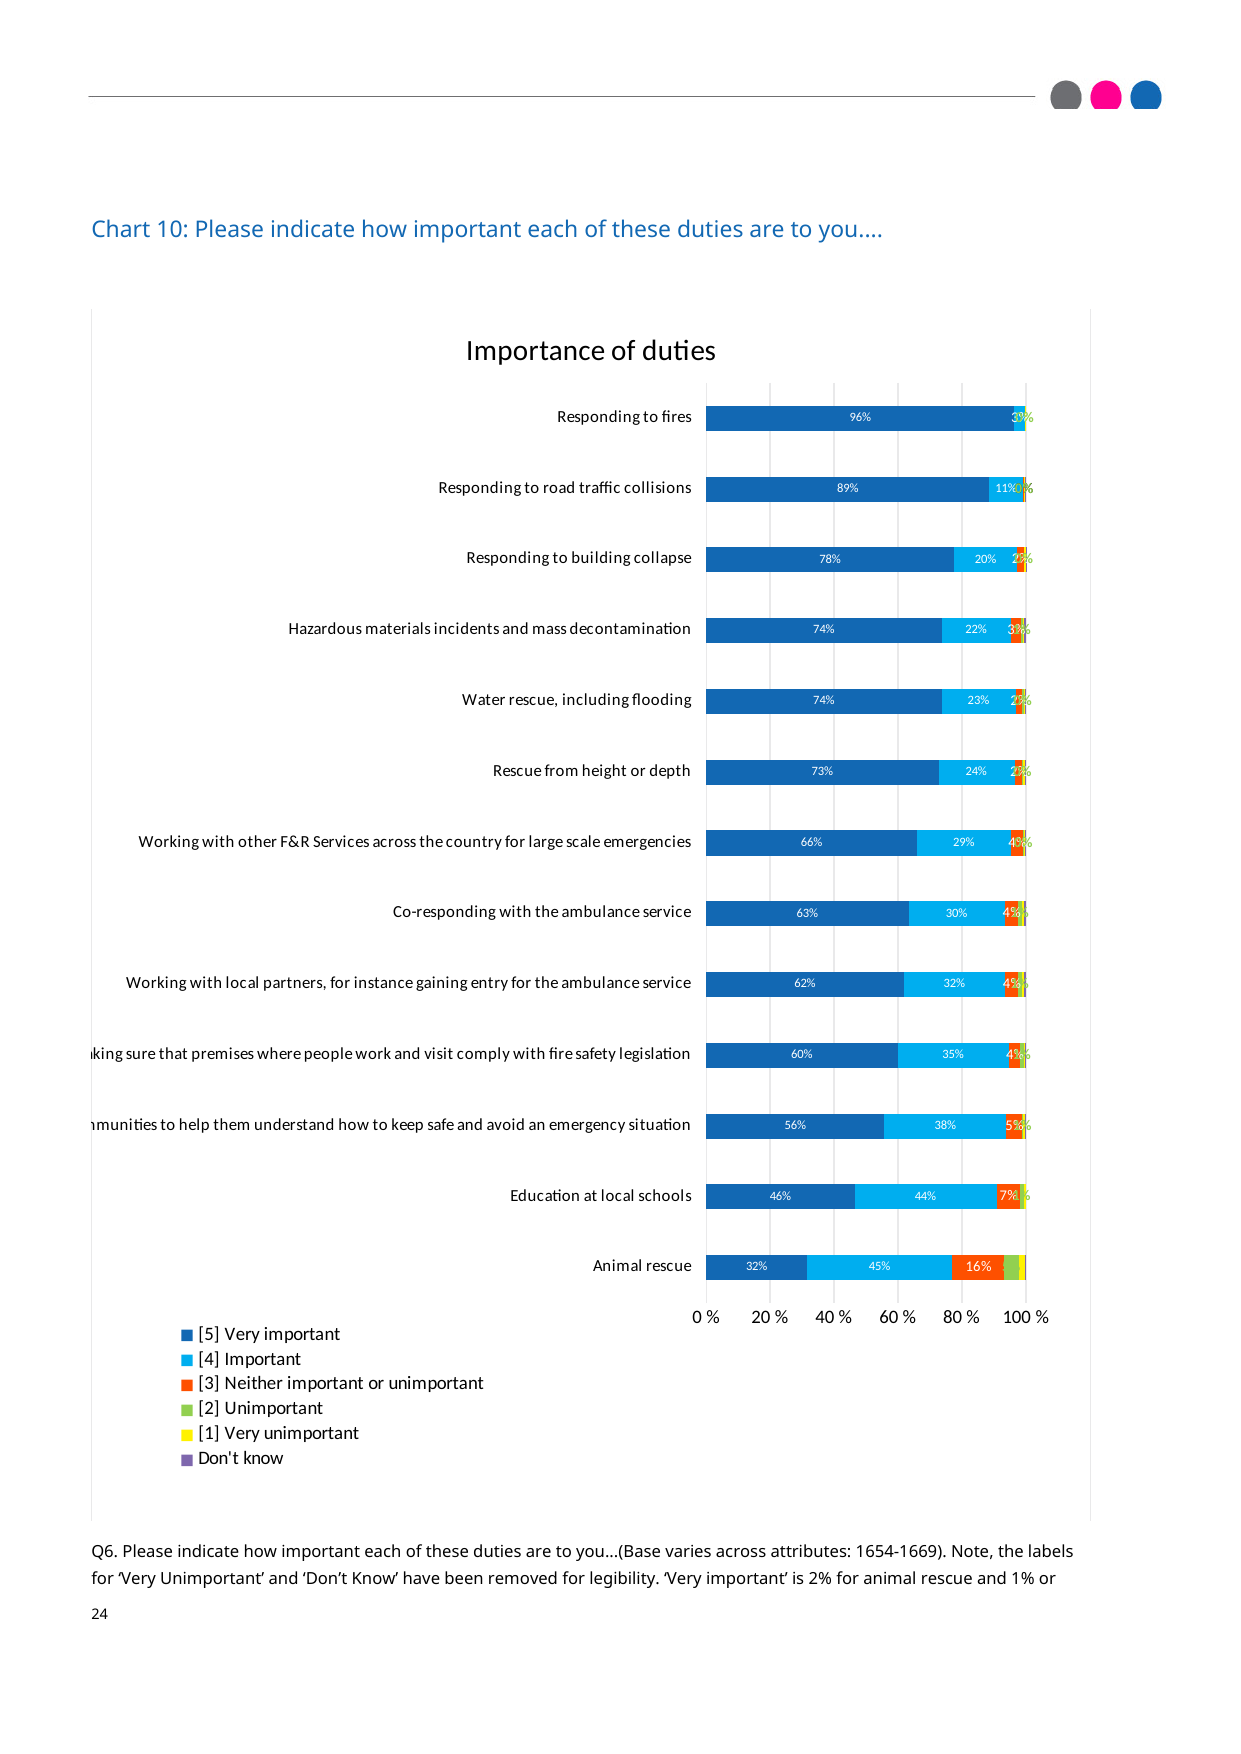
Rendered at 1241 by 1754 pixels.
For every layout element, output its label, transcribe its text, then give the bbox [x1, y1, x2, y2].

text Q6. Please indicate how important each of these duties are to you...(Base varies across attributes: 1654-1669). Note, the labels for ‘Very Unimportant’ and ‘Don’t Know’ have been removed for legibility. ‘Very important’ is 2% for animal rescue and 1% or [91, 1539, 1090, 1589]
text Chart 10: Please indicate how important each of these duties are to you.... [91, 212, 1090, 244]
